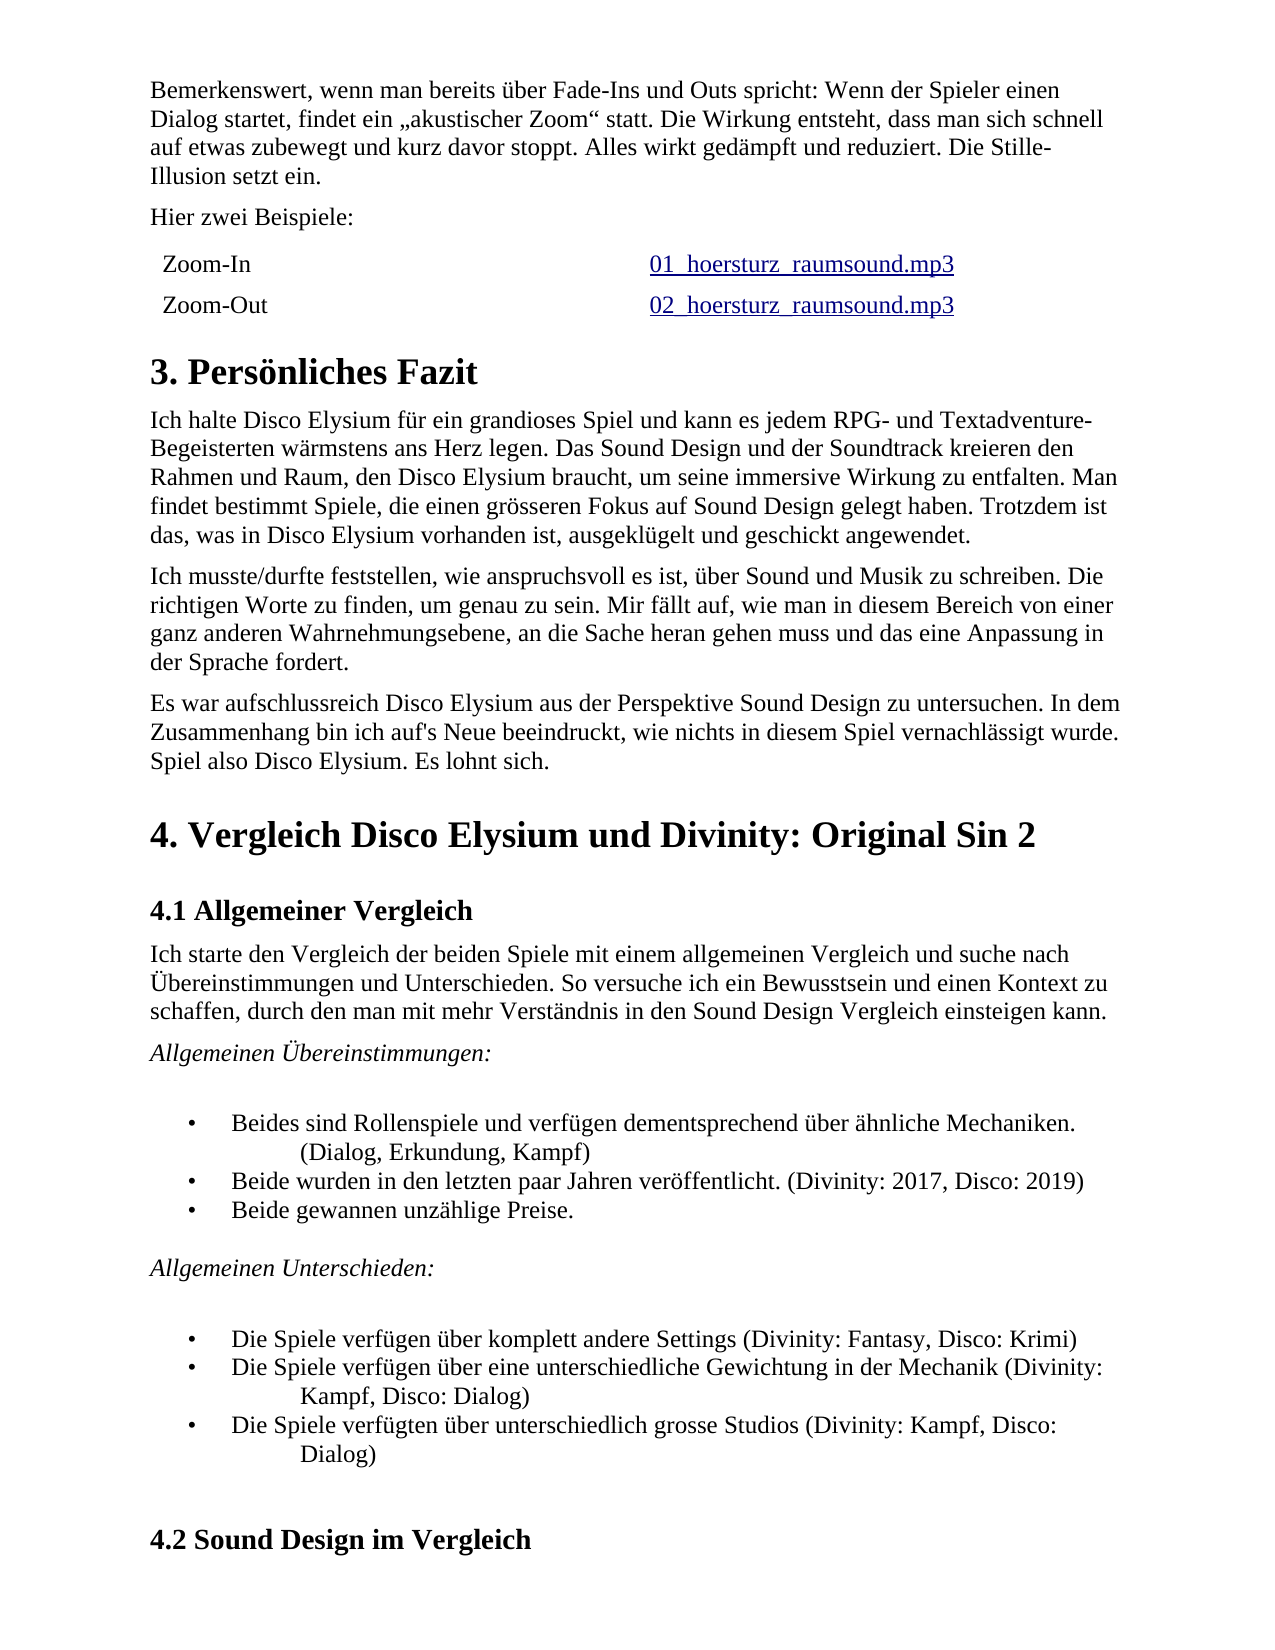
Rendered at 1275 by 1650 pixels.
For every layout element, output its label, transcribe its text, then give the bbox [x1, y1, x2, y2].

text 4. Vergleich Disco Elysium und Divinity: Original Sin 2 [150, 812, 1125, 855]
text 3. Persönliches Fazit [150, 349, 1125, 392]
table_cell 02_hoersturz_raumsound.mp3 [638, 284, 1125, 324]
list Die Spiele verfügen über eine unterschiedliche Gewichtung in der Mechanik (Divinity: Kampf, Disco: Dialog) [187, 1352, 1125, 1410]
text Ich starte den Vergleich der beiden Spiele mit einem allgemeinen Vergleich und suche nach Übereinstimmungen und Unterschieden. So versuche ich ein Bewusstsein und einen Kontext zu schaffen, durch den man mit mehr Verständnis in den Sound Design Vergleich einsteigen kann. [150, 939, 1125, 1025]
text Bemerkenswert, wenn man bereits über Fade-Ins und Outs spricht: Wenn der Spieler einen Dialog startet, findet ein „akustischer Zoom“ statt. Die Wirkung entsteht, dass man sich schnell auf etwas zubewegt und kurz davor stoppt. Alles wirkt gedämpft und reduziert. Die Stille-Illusion setzt ein. [150, 75, 1125, 190]
table_header 01_hoersturz_raumsound.mp3 [638, 244, 1125, 284]
text Allgemeinen Unterschieden: [150, 1253, 1125, 1282]
table_header Zoom-In [150, 244, 637, 284]
text Ich musste/durfte feststellen, wie anspruchsvoll es ist, über Sound und Musik zu schreiben. Die richtigen Worte zu finden, um genau zu sein. Mir fällt auf, wie man in diesem Bereich von einer ganz anderen Wahrnehmungsebene, an die Sache heran gehen muss und das eine Anpassung in der Sprache fordert. [150, 561, 1125, 676]
text Es war aufschlussreich Disco Elysium aus der Perspektive Sound Design zu untersuchen. In dem Zusammenhang bin ich auf's Neue beeindruckt, wie nichts in diesem Spiel vernachlässigt wurde. Spiel also Disco Elysium. Es lohnt sich. [150, 688, 1125, 775]
list Die Spiele verfügen über komplett andere Settings (Divinity: Fantasy, Disco: Krimi) [187, 1324, 1125, 1352]
text Allgemeinen Übereinstimmungen: [150, 1038, 1125, 1066]
list Beide wurden in den letzten paar Jahren veröffentlicht. (Divinity: 2017, Disco: 2019) [187, 1166, 1125, 1195]
text 4.1 Allgemeiner Vergleich [150, 893, 1125, 926]
text Ich halte Disco Elysium für ein grandioses Spiel und kann es jedem RPG- und Textadventure- Begeisterten wärmstens ans Herz legen. Das Sound Design und der Soundtrack kreieren den Rahmen und Raum, den Disco Elysium braucht, um seine immersive Wirkung zu entfalten. Man findet bestimmt Spiele, die einen grösseren Fokus auf Sound Design gelegt haben. Trotzdem ist das, was in Disco Elysium vorhanden ist, ausgeklügelt und geschickt angewendet. [150, 405, 1125, 548]
list Beides sind Rollenspiele und verfügen dementsprechend über ähnliche Mechaniken. (Dialog, Erkundung, Kampf) [187, 1108, 1125, 1166]
text Hier zwei Beispiele: [150, 202, 1125, 231]
table_cell Zoom-Out [150, 284, 637, 324]
list Die Spiele verfügten über unterschiedlich grosse Studios (Divinity: Kampf, Disco: Dialog) [187, 1410, 1125, 1467]
list Beide gewannen unzählige Preise. [187, 1195, 1125, 1223]
text 4.2 Sound Design im Vergleich [150, 1522, 1125, 1555]
